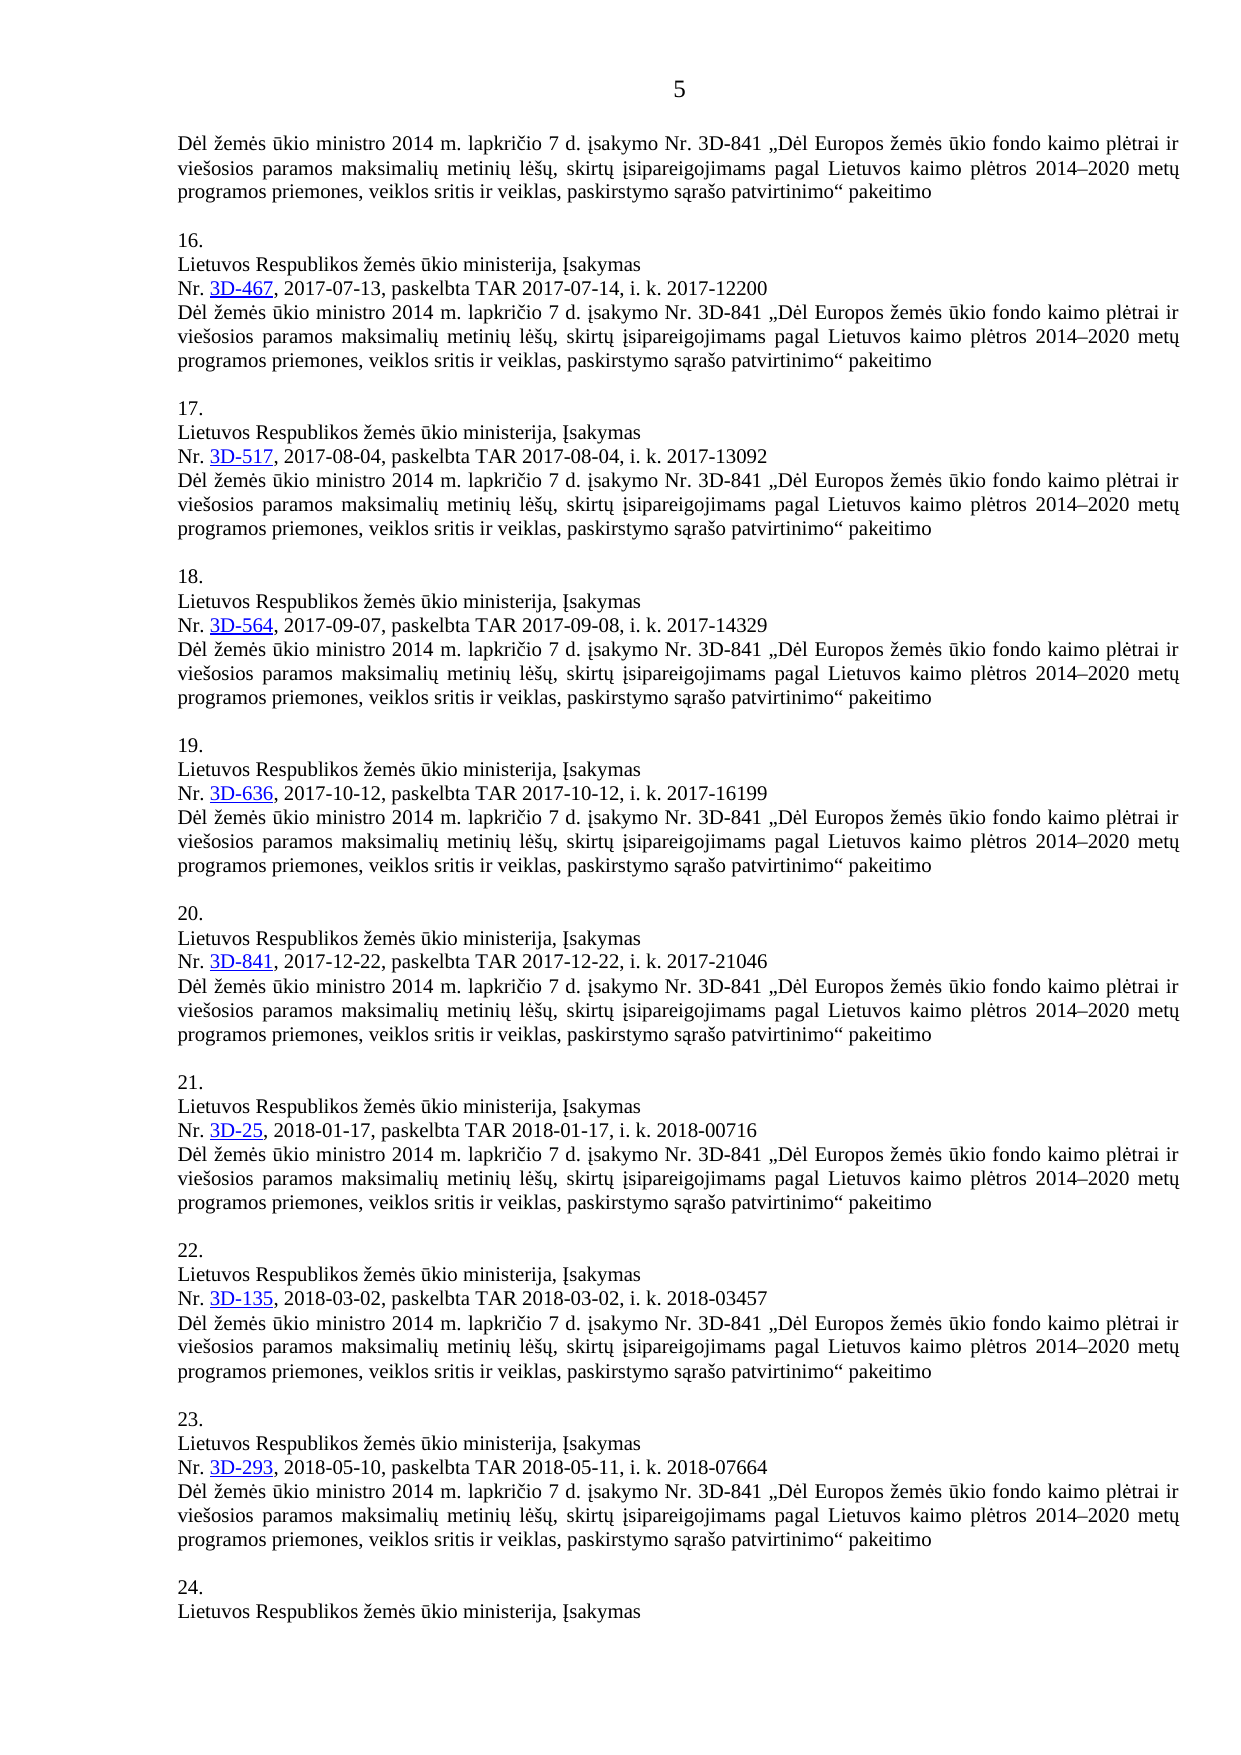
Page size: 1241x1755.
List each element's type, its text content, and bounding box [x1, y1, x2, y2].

text Lietuvos Respublikos žemės ūkio ministerija, Įsakymas [177, 1262, 1181, 1286]
text Dėl žemės ūkio ministro 2014 m. lapkričio 7 d. įsakymo Nr. 3D-841 „Dėl Europos žemės ūkio fondo kaimo plėtrai ir viešosios paramos maksimalių metinių lėšų, skirtų įsipareigojimams pagal Lietuvos kaimo plėtros 2014–2020 metų programos priemones, veiklos sritis ir veiklas, paskirstymo sąrašo patvirtinimo“ pakeitimo [177, 1142, 1181, 1214]
text Nr. 3D-517, 2017-08-04, paskelbta TAR 2017-08-04, i. k. 2017-13092 [177, 444, 1181, 468]
text Lietuvos Respublikos žemės ūkio ministerija, Įsakymas [177, 925, 1181, 949]
text Lietuvos Respublikos žemės ūkio ministerija, Įsakymas [177, 757, 1181, 781]
text 18. [177, 564, 1181, 588]
text Dėl žemės ūkio ministro 2014 m. lapkričio 7 d. įsakymo Nr. 3D-841 „Dėl Europos žemės ūkio fondo kaimo plėtrai ir viešosios paramos maksimalių metinių lėšų, skirtų įsipareigojimams pagal Lietuvos kaimo plėtros 2014–2020 metų programos priemones, veiklos sritis ir veiklas, paskirstymo sąrašo patvirtinimo“ pakeitimo [177, 1479, 1181, 1551]
text Lietuvos Respublikos žemės ūkio ministerija, Įsakymas [177, 588, 1181, 613]
text 24. [177, 1575, 1181, 1599]
text 23. [177, 1407, 1181, 1431]
text 21. [177, 1070, 1181, 1094]
text 20. [177, 901, 1181, 925]
text 16. [177, 228, 1181, 252]
text Dėl žemės ūkio ministro 2014 m. lapkričio 7 d. įsakymo Nr. 3D-841 „Dėl Europos žemės ūkio fondo kaimo plėtrai ir viešosios paramos maksimalių metinių lėšų, skirtų įsipareigojimams pagal Lietuvos kaimo plėtros 2014–2020 metų programos priemones, veiklos sritis ir veiklas, paskirstymo sąrašo patvirtinimo“ pakeitimo [177, 805, 1181, 877]
text Dėl žemės ūkio ministro 2014 m. lapkričio 7 d. įsakymo Nr. 3D-841 „Dėl Europos žemės ūkio fondo kaimo plėtrai ir viešosios paramos maksimalių metinių lėšų, skirtų įsipareigojimams pagal Lietuvos kaimo plėtros 2014–2020 metų programos priemones, veiklos sritis ir veiklas, paskirstymo sąrašo patvirtinimo“ pakeitimo [177, 637, 1181, 709]
text 22. [177, 1238, 1181, 1262]
text Nr. 3D-467, 2017-07-13, paskelbta TAR 2017-07-14, i. k. 2017-12200 [177, 276, 1181, 300]
text Dėl žemės ūkio ministro 2014 m. lapkričio 7 d. įsakymo Nr. 3D-841 „Dėl Europos žemės ūkio fondo kaimo plėtrai ir viešosios paramos maksimalių metinių lėšų, skirtų įsipareigojimams pagal Lietuvos kaimo plėtros 2014–2020 metų programos priemones, veiklos sritis ir veiklas, paskirstymo sąrašo patvirtinimo“ pakeitimo [177, 1310, 1181, 1383]
text Lietuvos Respublikos žemės ūkio ministerija, Įsakymas [177, 420, 1181, 444]
text Nr. 3D-25, 2018-01-17, paskelbta TAR 2018-01-17, i. k. 2018-00716 [177, 1118, 1181, 1142]
text Nr. 3D-841, 2017-12-22, paskelbta TAR 2017-12-22, i. k. 2017-21046 [177, 949, 1181, 973]
text Lietuvos Respublikos žemės ūkio ministerija, Įsakymas [177, 1599, 1181, 1623]
text Lietuvos Respublikos žemės ūkio ministerija, Įsakymas [177, 1431, 1181, 1455]
text Dėl žemės ūkio ministro 2014 m. lapkričio 7 d. įsakymo Nr. 3D-841 „Dėl Europos žemės ūkio fondo kaimo plėtrai ir viešosios paramos maksimalių metinių lėšų, skirtų įsipareigojimams pagal Lietuvos kaimo plėtros 2014–2020 metų programos priemones, veiklos sritis ir veiklas, paskirstymo sąrašo patvirtinimo“ pakeitimo [177, 973, 1181, 1046]
text Dėl žemės ūkio ministro 2014 m. lapkričio 7 d. įsakymo Nr. 3D-841 „Dėl Europos žemės ūkio fondo kaimo plėtrai ir viešosios paramos maksimalių metinių lėšų, skirtų įsipareigojimams pagal Lietuvos kaimo plėtros 2014–2020 metų programos priemones, veiklos sritis ir veiklas, paskirstymo sąrašo patvirtinimo“ pakeitimo [177, 300, 1181, 372]
text Nr. 3D-564, 2017-09-07, paskelbta TAR 2017-09-08, i. k. 2017-14329 [177, 613, 1181, 637]
text Lietuvos Respublikos žemės ūkio ministerija, Įsakymas [177, 1094, 1181, 1118]
text Lietuvos Respublikos žemės ūkio ministerija, Įsakymas [177, 252, 1181, 276]
text Nr. 3D-293, 2018-05-10, paskelbta TAR 2018-05-11, i. k. 2018-07664 [177, 1455, 1181, 1479]
text Dėl žemės ūkio ministro 2014 m. lapkričio 7 d. įsakymo Nr. 3D-841 „Dėl Europos žemės ūkio fondo kaimo plėtrai ir viešosios paramos maksimalių metinių lėšų, skirtų įsipareigojimams pagal Lietuvos kaimo plėtros 2014–2020 metų programos priemones, veiklos sritis ir veiklas, paskirstymo sąrašo patvirtinimo“ pakeitimo [177, 468, 1181, 540]
text Nr. 3D-636, 2017-10-12, paskelbta TAR 2017-10-12, i. k. 2017-16199 [177, 781, 1181, 805]
text Nr. 3D-135, 2018-03-02, paskelbta TAR 2018-03-02, i. k. 2018-03457 [177, 1286, 1181, 1310]
text 19. [177, 733, 1181, 757]
text 17. [177, 396, 1181, 420]
text Dėl žemės ūkio ministro 2014 m. lapkričio 7 d. įsakymo Nr. 3D-841 „Dėl Europos žemės ūkio fondo kaimo plėtrai ir viešosios paramos maksimalių metinių lėšų, skirtų įsipareigojimams pagal Lietuvos kaimo plėtros 2014–2020 metų programos priemones, veiklos sritis ir veiklas, paskirstymo sąrašo patvirtinimo“ pakeitimo [177, 131, 1181, 203]
